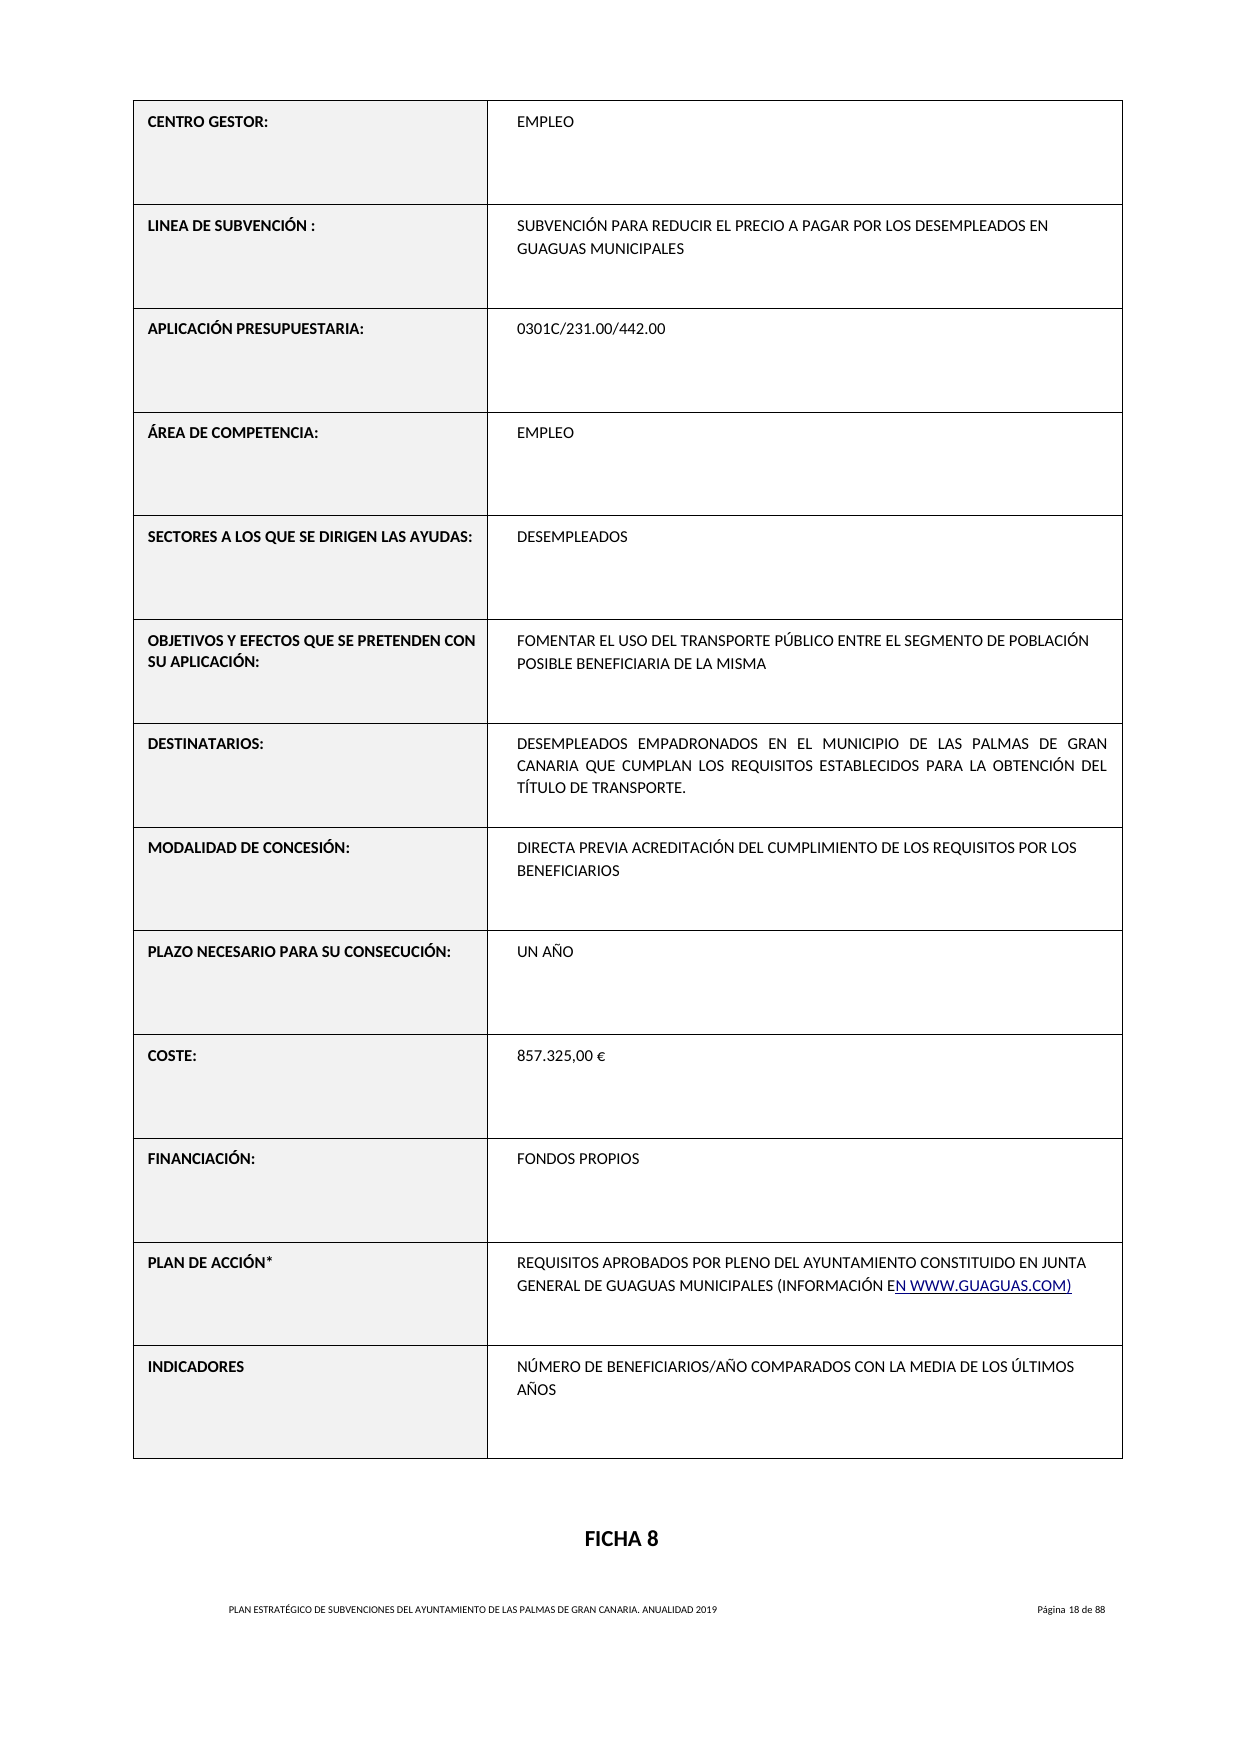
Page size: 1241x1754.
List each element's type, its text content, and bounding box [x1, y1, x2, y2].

table_cell UN AÑO [488, 931, 1122, 1034]
text FICHA 8 [584, 1524, 1108, 1552]
table_cell DESTINATARIOS: [134, 724, 487, 827]
table_header EMPLEO [488, 101, 1122, 204]
table_cell DESEMPLEADOS EMPADRONADOS EN EL MUNICIPIO DE LAS PALMAS DE GRAN CANARIA QUE CUMPLAN LOS REQUISITOS ESTABLECIDOS PARA LA OBTENCIÓN DEL TÍTULO DE TRANSPORTE. [488, 724, 1122, 827]
table_cell EMPLEO [488, 413, 1122, 515]
table_cell ÁREA DE COMPETENCIA: [134, 413, 487, 515]
table_cell DESEMPLEADOS [488, 516, 1122, 619]
table_header CENTRO GESTOR: [134, 101, 487, 204]
table_cell FONDOS PROPIOS [488, 1139, 1122, 1242]
table_cell FOMENTAR EL USO DEL TRANSPORTE PÚBLICO ENTRE EL SEGMENTO DE POBLACIÓN POSIBLE BENEFICIARIA DE LA MISMA [488, 620, 1122, 723]
table_cell 0301C/231.00/442.00 [488, 309, 1122, 412]
table_cell REQUISITOS APROBADOS POR PLENO DEL AYUNTAMIENTO CONSTITUIDO EN JUNTA GENERAL DE GUAGUAS MUNICIPALES (INFORMACIÓN EN WWW.GUAGUAS.COM) [488, 1243, 1122, 1345]
table_cell APLICACIÓN PRESUPUESTARIA: [134, 309, 487, 412]
table_cell FINANCIACIÓN: [134, 1139, 487, 1242]
table_cell MODALIDAD DE CONCESIÓN: [134, 828, 487, 930]
table_cell SUBVENCIÓN PARA REDUCIR EL PRECIO A PAGAR POR LOS DESEMPLEADOS EN GUAGUAS MUNICIPALES [488, 205, 1122, 308]
table_cell 857.325,00 € [488, 1035, 1122, 1138]
table_cell LINEA DE SUBVENCIÓN : [134, 205, 487, 308]
table_cell INDICADORES [134, 1346, 487, 1458]
table_cell SECTORES A LOS QUE SE DIRIGEN LAS AYUDAS: [134, 516, 487, 619]
table_cell PLAZO NECESARIO PARA SU CONSECUCIÓN: [134, 931, 487, 1034]
table_cell NÚMERO DE BENEFICIARIOS/AÑO COMPARADOS CON LA MEDIA DE LOS ÚLTIMOS AÑOS [488, 1346, 1122, 1458]
table_cell OBJETIVOS Y EFECTOS QUE SE PRETENDEN CON SU APLICACIÓN: [134, 620, 487, 723]
table_cell DIRECTA PREVIA ACREDITACIÓN DEL CUMPLIMIENTO DE LOS REQUISITOS POR LOS BENEFICIARIOS [488, 828, 1122, 930]
table_cell COSTE: [134, 1035, 487, 1138]
table_cell PLAN DE ACCIÓN* [134, 1243, 487, 1345]
